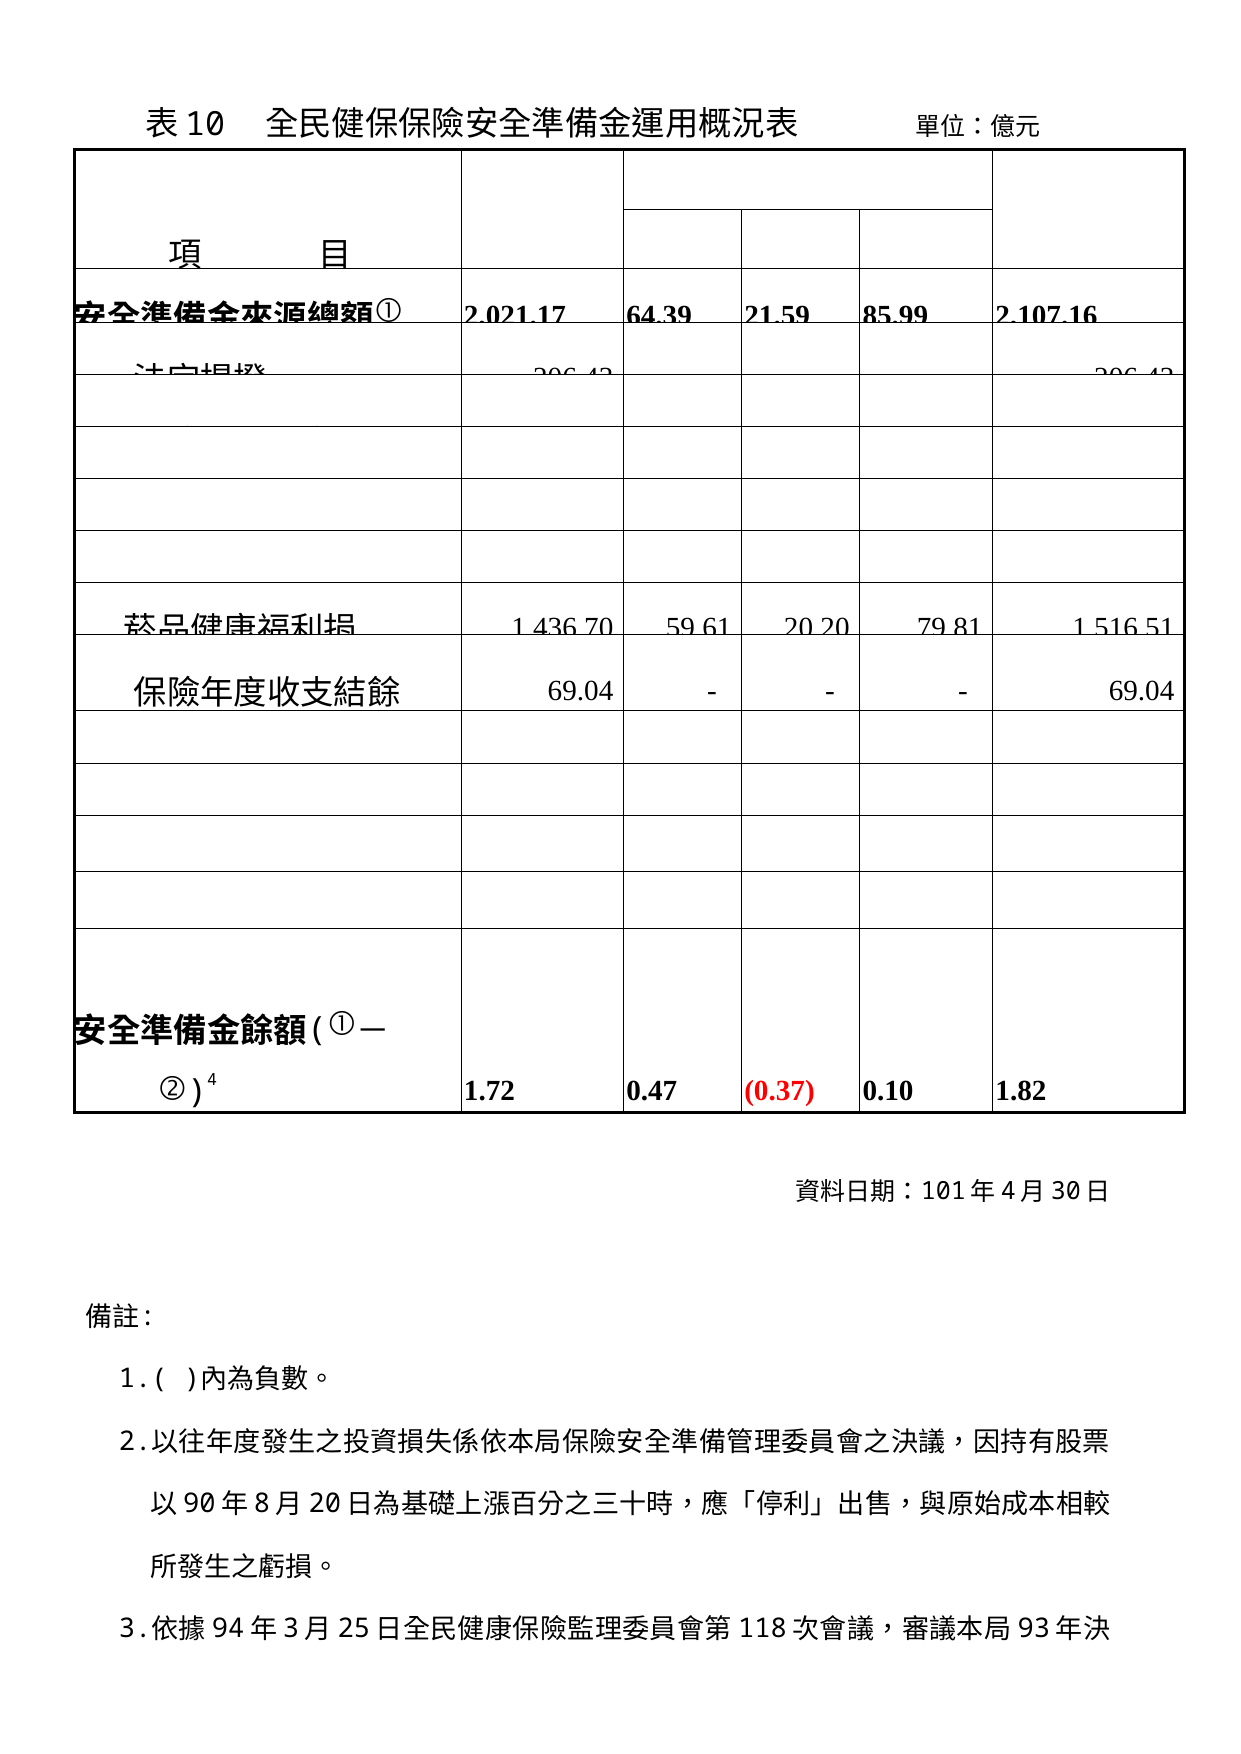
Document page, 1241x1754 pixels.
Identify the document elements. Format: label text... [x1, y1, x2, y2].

table_cell 79.81 [860, 583, 992, 634]
table_cell - [860, 816, 992, 871]
table_cell 1.47 [993, 531, 1183, 582]
text 表10 全民健保保險安全準備金運用概況表 單位：億元 [145, 85, 1067, 148]
table_cell 77.80 [462, 427, 623, 478]
text 資料日期：101年4月30日 [85, 1148, 1110, 1210]
table_cell 1.72 [462, 929, 623, 1111]
table_cell 10.21 [993, 872, 1183, 928]
table_cell 2,009.13 [462, 764, 623, 814]
table_cell 運動彩券 [76, 531, 461, 582]
table_header 歷年截至 [993, 151, 1183, 196]
table_header 項 目 [76, 151, 461, 267]
table_cell 小計 [860, 210, 992, 267]
table_cell 安全準備金來源總額 [76, 269, 461, 321]
table_cell 1-3月 [624, 210, 741, 267]
table_cell 2,019.45 [462, 711, 623, 762]
table_cell 2,095.02 [993, 764, 1183, 814]
table_header 歷年截至 [462, 151, 623, 196]
table_cell 4.87 [860, 479, 992, 530]
table_cell 0.0008 [742, 872, 859, 928]
table_cell 77.80 [993, 427, 1183, 478]
table_cell 0.02 [860, 531, 992, 582]
table_cell - [624, 427, 741, 478]
table_cell 63.92 [624, 764, 741, 814]
table_cell 投資損失2、3 [76, 872, 461, 928]
table_cell - [742, 427, 859, 478]
table_cell - [624, 816, 741, 871]
text 1.( )內為負數。 [118, 1335, 1110, 1398]
table_cell 69.04 [462, 635, 623, 710]
table_cell 3.91 [624, 479, 741, 530]
table_header 101年度 [624, 151, 992, 209]
table_cell 1,516.51 [993, 583, 1183, 634]
table_cell 運用收益 [76, 427, 461, 478]
table_cell 安全準備金去路總額 [76, 711, 461, 762]
table_cell - [742, 635, 859, 710]
table_cell 1.82 [993, 929, 1183, 1111]
table_cell 0.47 [624, 929, 741, 1111]
table_cell 填補保險支出短絀 [76, 764, 461, 814]
table_cell 2,107.16 [993, 269, 1183, 321]
table_cell 100年底 [462, 196, 623, 267]
table_cell 0.85 [624, 375, 741, 426]
table_cell 0.009 [742, 531, 859, 582]
table_cell 85.99 [860, 269, 992, 321]
table_cell 保險費滯納金 [76, 375, 461, 426]
table_cell 0.44 [742, 375, 859, 426]
table_cell 1,436.70 [462, 583, 623, 634]
table_cell 0.0008 [860, 872, 992, 928]
table_cell - [624, 635, 741, 710]
table_cell 法定提撥 [172, 369, 195, 373]
table_cell 存單質借利息費用 [76, 816, 461, 871]
table_cell 118.67 [993, 479, 1183, 530]
table_cell - [624, 323, 741, 373]
table_cell 安全準備金餘額(－)4 [76, 929, 461, 1111]
table_cell 63.92 [624, 711, 741, 762]
table_cell 20.20 [742, 583, 859, 634]
table_cell 0.95 [742, 479, 859, 530]
text 2.以往年度發生之投資損失係依本局保險安全準備管理委員會之決議，因持有股票以90年8月20日為基礎上漲百分之三十時，應「停利」出售，與原始成本相較所發生之虧損。 [118, 1398, 1110, 1585]
table_cell 保險年度收支結餘 [76, 635, 461, 710]
table_cell 206.43 [462, 323, 623, 373]
text 3.依據94年3月25日全民健康保險監理委員會第118次會議，審議本局93年決算意見「積極處分中長期的有價證券……俾因應目前之財務困境」；及本局保險安全準備管理委員會93年12月20日第96次及94年6月29日第101次會議決議，鑑於本局財務收支日益緊俏，本局持有之股票及受益憑證宜擇期儘速出清，回收資金俾供短期之運用與填補保險收支短絀。本局持有之上市、上櫃公司股票及受益憑證已於94年10月7日全數處分完畢。截至94年10月7日，累積的投資收入為11億6,907萬4,142元，投資損失為10億2,160萬9,584元，股票及受益憑證累積已實現之淨利益為1億4,746萬4,558元，另「東雲第四次有擔保公司債信託專戶｣持有之青雲金典國際酒店股份有限公司股票，已依多數受益人之意見以4.0元/股辦理出售，分配予本局之金額為16萬7,486元，認列股票處分損失為75,941元。 [118, 1585, 1110, 1648]
table_cell 85.89 [860, 711, 992, 762]
table_cell 2,105.34 [993, 711, 1183, 762]
table_cell 85.89 [860, 764, 992, 814]
table_cell 59.61 [624, 583, 741, 634]
table_cell - [860, 635, 992, 710]
table_cell 0.11 [462, 816, 623, 871]
table_cell (0.37) [742, 929, 859, 1111]
table_cell - [860, 323, 992, 373]
table_cell 113.81 [462, 479, 623, 530]
table_cell 法定提撥 [76, 323, 461, 373]
table_cell 1.44 [462, 531, 623, 582]
table_cell 0.02 [624, 531, 741, 582]
table_cell 菸品健康福利捐 [76, 583, 461, 634]
table_cell - [860, 427, 992, 478]
table_cell 0.11 [993, 816, 1183, 871]
table_cell - [624, 872, 741, 928]
table_cell 117.24 [993, 375, 1183, 426]
table_cell 64.39 [624, 269, 741, 321]
table_cell 10.21 [462, 872, 623, 928]
table_cell 101年4月底 [993, 196, 1183, 267]
table_cell 115.95 [462, 375, 623, 426]
table_cell 21.97 [742, 711, 859, 762]
table_cell 1.29 [860, 375, 992, 426]
table_cell 21.59 [742, 269, 859, 321]
text 備註: [85, 1273, 1110, 1335]
table_cell 0.10 [860, 929, 992, 1111]
table_cell - [742, 816, 859, 871]
table_cell 公益彩券 [76, 479, 461, 530]
table_cell 206.43 [993, 323, 1183, 373]
table_cell - [742, 323, 859, 373]
table_cell 21.97 [742, 764, 859, 814]
table_cell 69.04 [993, 635, 1183, 710]
table_cell 2,021.17 [462, 269, 623, 321]
table_cell 4月 [742, 210, 859, 267]
